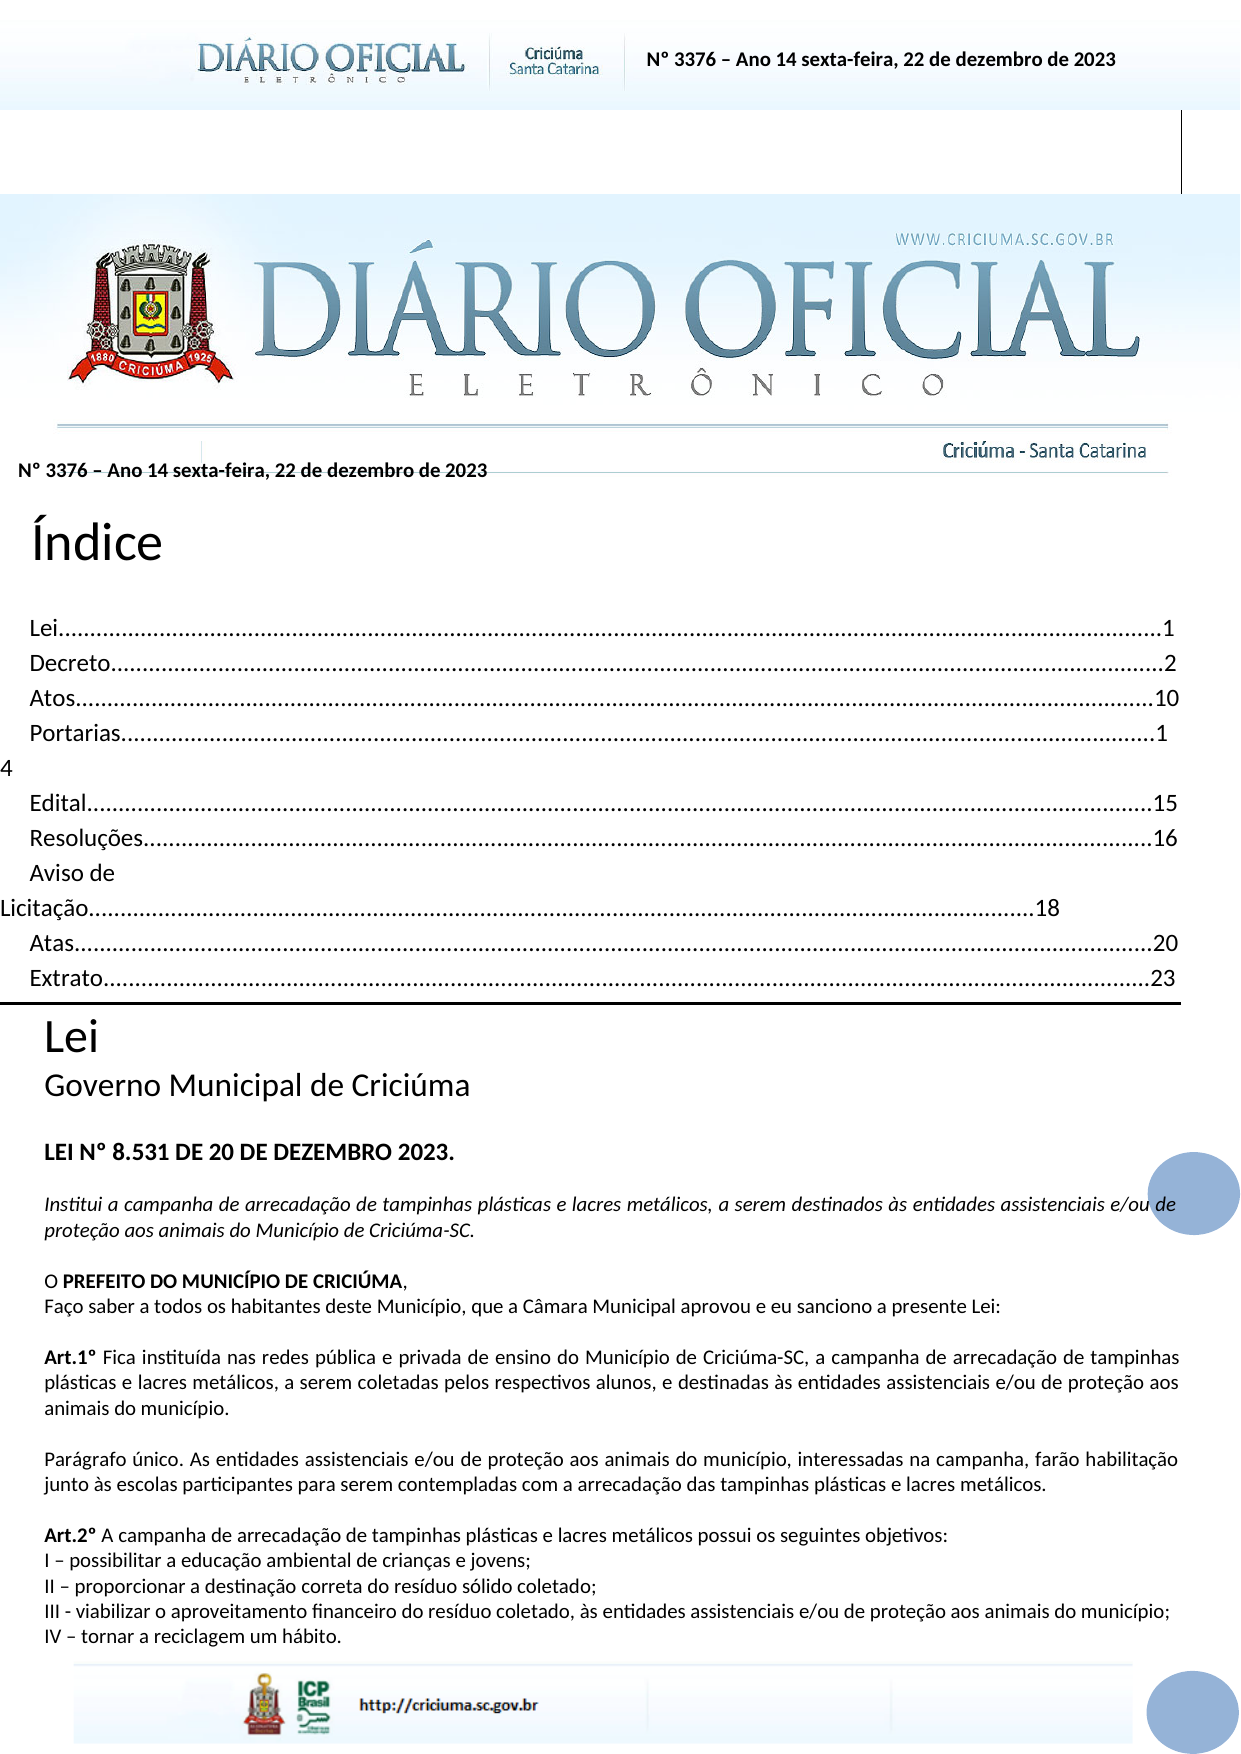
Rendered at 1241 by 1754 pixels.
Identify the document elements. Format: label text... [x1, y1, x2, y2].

text Decreto.......................................................................................................................................................................2 [0, 647, 1181, 677]
text IV – tornar a reciclagem um hábito. [44, 1624, 1181, 1649]
text Art.1º Fica instituída nas redes pública e privada de ensino do Município de Criciúma-SC, a campanha de arrecadação de tampinhas plásticas e lacres metálicos, a serem coletadas pelos respectivos alunos, e destinadas às entidades assistenciais e/ou de proteção aos animais do município. [44, 1344, 1181, 1420]
text Lei...............................................................................................................................................................................1 [0, 612, 1181, 642]
text Edital.........................................................................................................................................................................15 [0, 787, 1181, 817]
text Extrato......................................................................................................................................................................23 [0, 962, 1181, 992]
text II – proporcionar a destinação correta do resíduo sólido coletado; [44, 1573, 1181, 1598]
text Atas...........................................................................................................................................................................20 [0, 927, 1181, 957]
text III - viabilizar o aproveitamento financeiro do resíduo coletado, às entidades assistenciais e/ou de proteção aos animais do município; [44, 1598, 1181, 1624]
text Aviso de Licitação......................................................................................................................................................18 [0, 857, 1181, 922]
text Governo Municipal de Criciúma [44, 1064, 1181, 1105]
text Institui a campanha de arrecadação de tampinhas plásticas e lacres metálicos, a serem destinados às entidades assistenciais e/ou de proteção aos animais do Município de Criciúma-SC. [44, 1192, 1181, 1242]
text LEI Nº 8.531 DE 20 DE DEZEMBRO 2023. [44, 1136, 1181, 1166]
text Lei [44, 1006, 1181, 1064]
text Portarias....................................................................................................................................................................14 [0, 717, 1181, 782]
text Art.2º A campanha de arrecadação de tampinhas plásticas e lacres metálicos possui os seguintes objetivos: [44, 1522, 1181, 1547]
text Atos...........................................................................................................................................................................10 [0, 682, 1181, 712]
text Resoluções................................................................................................................................................................16 [0, 822, 1181, 852]
text O PREFEITO DO MUNICÍPIO DE CRICIÚMA, [44, 1268, 1181, 1293]
text Parágrafo único. As entidades assistenciais e/ou de proteção aos animais do município, interessadas na campanha, farão habilitação junto às escolas participantes para serem contempladas com a arrecadação das tampinhas plásticas e lacres metálicos. [44, 1446, 1181, 1497]
text I – possibilitar a educação ambiental de crianças e jovens; [44, 1547, 1181, 1573]
text Faço saber a todos os habitantes deste Município, que a Câmara Municipal aprovou e eu sanciono a presente Lei: [44, 1293, 1181, 1319]
